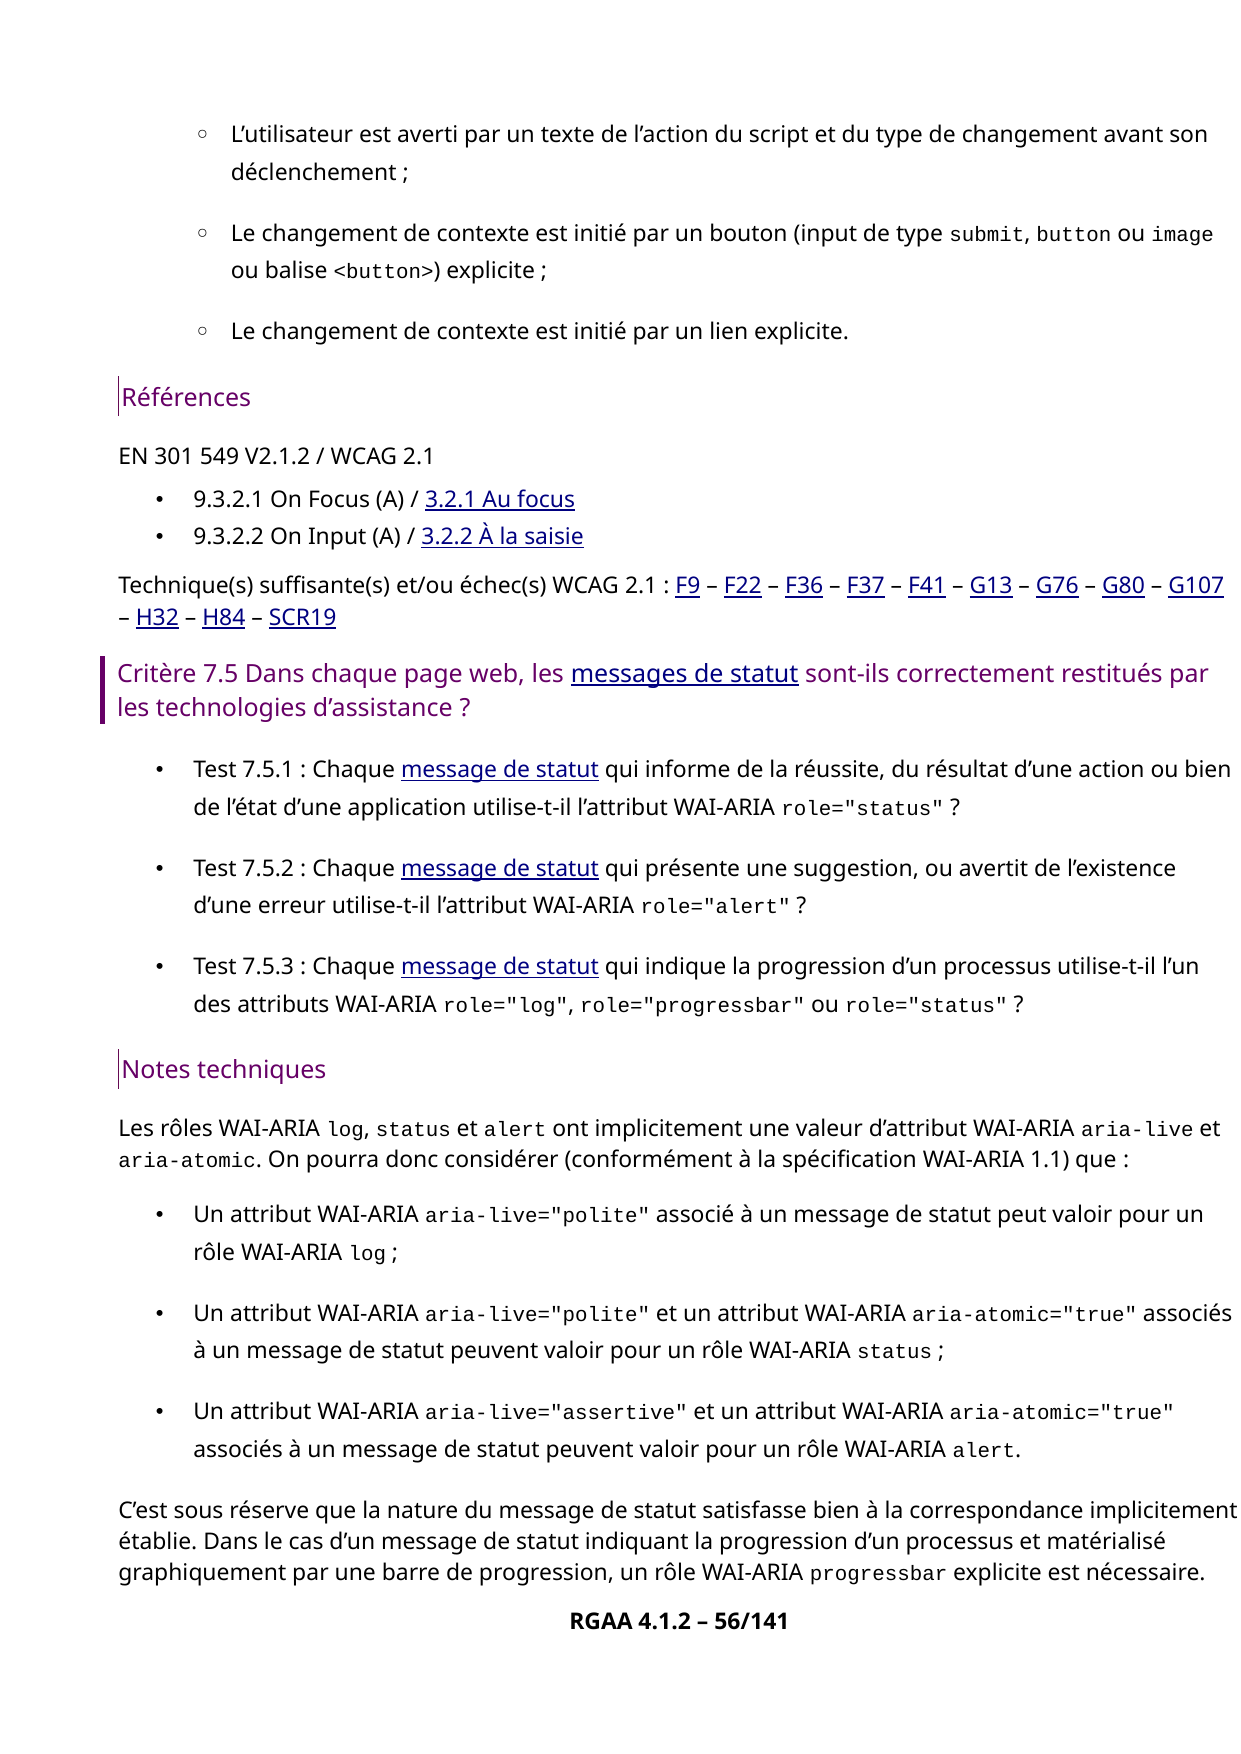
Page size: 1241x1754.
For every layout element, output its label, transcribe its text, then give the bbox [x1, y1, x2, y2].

text Les rôles WAI-ARIA log, status et alert ont implicitement une valeur d’attribut WAI-ARIA aria-live et aria-atomic. On pourra donc considérer (conformément à la spécification WAI-ARIA 1.1) que : [118, 1112, 1240, 1175]
list Le changement de contexte est initié par un bouton (input de type submit, button ou image ou balise <button>) explicite ; [193, 217, 1240, 285]
list 9.3.2.1 On Focus (A) / 3.2.1 Au focus [156, 483, 1240, 514]
text EN 301 549 V2.1.2 / WCAG 2.1 [118, 440, 1240, 471]
list 9.3.2.2 On Input (A) / 3.2.2 À la saisie [156, 520, 1240, 551]
text Technique(s) suffisante(s) et/ou échec(s) WCAG 2.1 : F9 – F22 – F36 – F37 – F41 – G13 – G76 – G80 – G107 – H32 – H84 – SCR19 [118, 569, 1240, 632]
list Un attribut WAI-ARIA aria-live="polite" et un attribut WAI-ARIA aria-atomic="true" associés à un message de statut peuvent valoir pour un rôle WAI-ARIA status ; [156, 1297, 1240, 1366]
list Un attribut WAI-ARIA aria-live="assertive" et un attribut WAI-ARIA aria-atomic="true" associés à un message de statut peuvent valoir pour un rôle WAI-ARIA alert. [156, 1395, 1240, 1464]
subtitle Critère 7.5 Dans chaque page web, les messages de statut sont-ils correctement restitués par les technologies d’assistance ? [105, 656, 1240, 724]
subtitle Notes techniques [119, 1049, 1240, 1089]
list Un attribut WAI-ARIA aria-live="polite" associé à un message de statut peut valoir pour un rôle WAI-ARIA log ; [156, 1198, 1240, 1267]
list Le changement de contexte est initié par un lien explicite. [193, 315, 1240, 346]
list Test 7.5.2 : Chaque message de statut qui présente une suggestion, ou avertit de l’existence d’une erreur utilise-t-il l’attribut WAI-ARIA role="alert" ? [156, 852, 1240, 920]
subtitle Références [119, 376, 1240, 416]
list Test 7.5.3 : Chaque message de statut qui indique la progression d’un processus utilise-t-il l’un des attributs WAI-ARIA role="log", role="progressbar" ou role="status" ? [156, 950, 1240, 1019]
list L’utilisateur est averti par un texte de l’action du script et du type de changement avant son déclenchement ; [193, 118, 1240, 187]
list Test 7.5.1 : Chaque message de statut qui informe de la réussite, du résultat d’une action ou bien de l’état d’une application utilise-t-il l’attribut WAI-ARIA role="status" ? [156, 753, 1240, 822]
text C’est sous réserve que la nature du message de statut satisfasse bien à la correspondance implicitement établie. Dans le cas d’un message de statut indiquant la progression d’un processus et matérialisé graphiquement par une barre de progression, un rôle WAI-ARIA progressbar explicite est nécessaire. [118, 1494, 1240, 1588]
